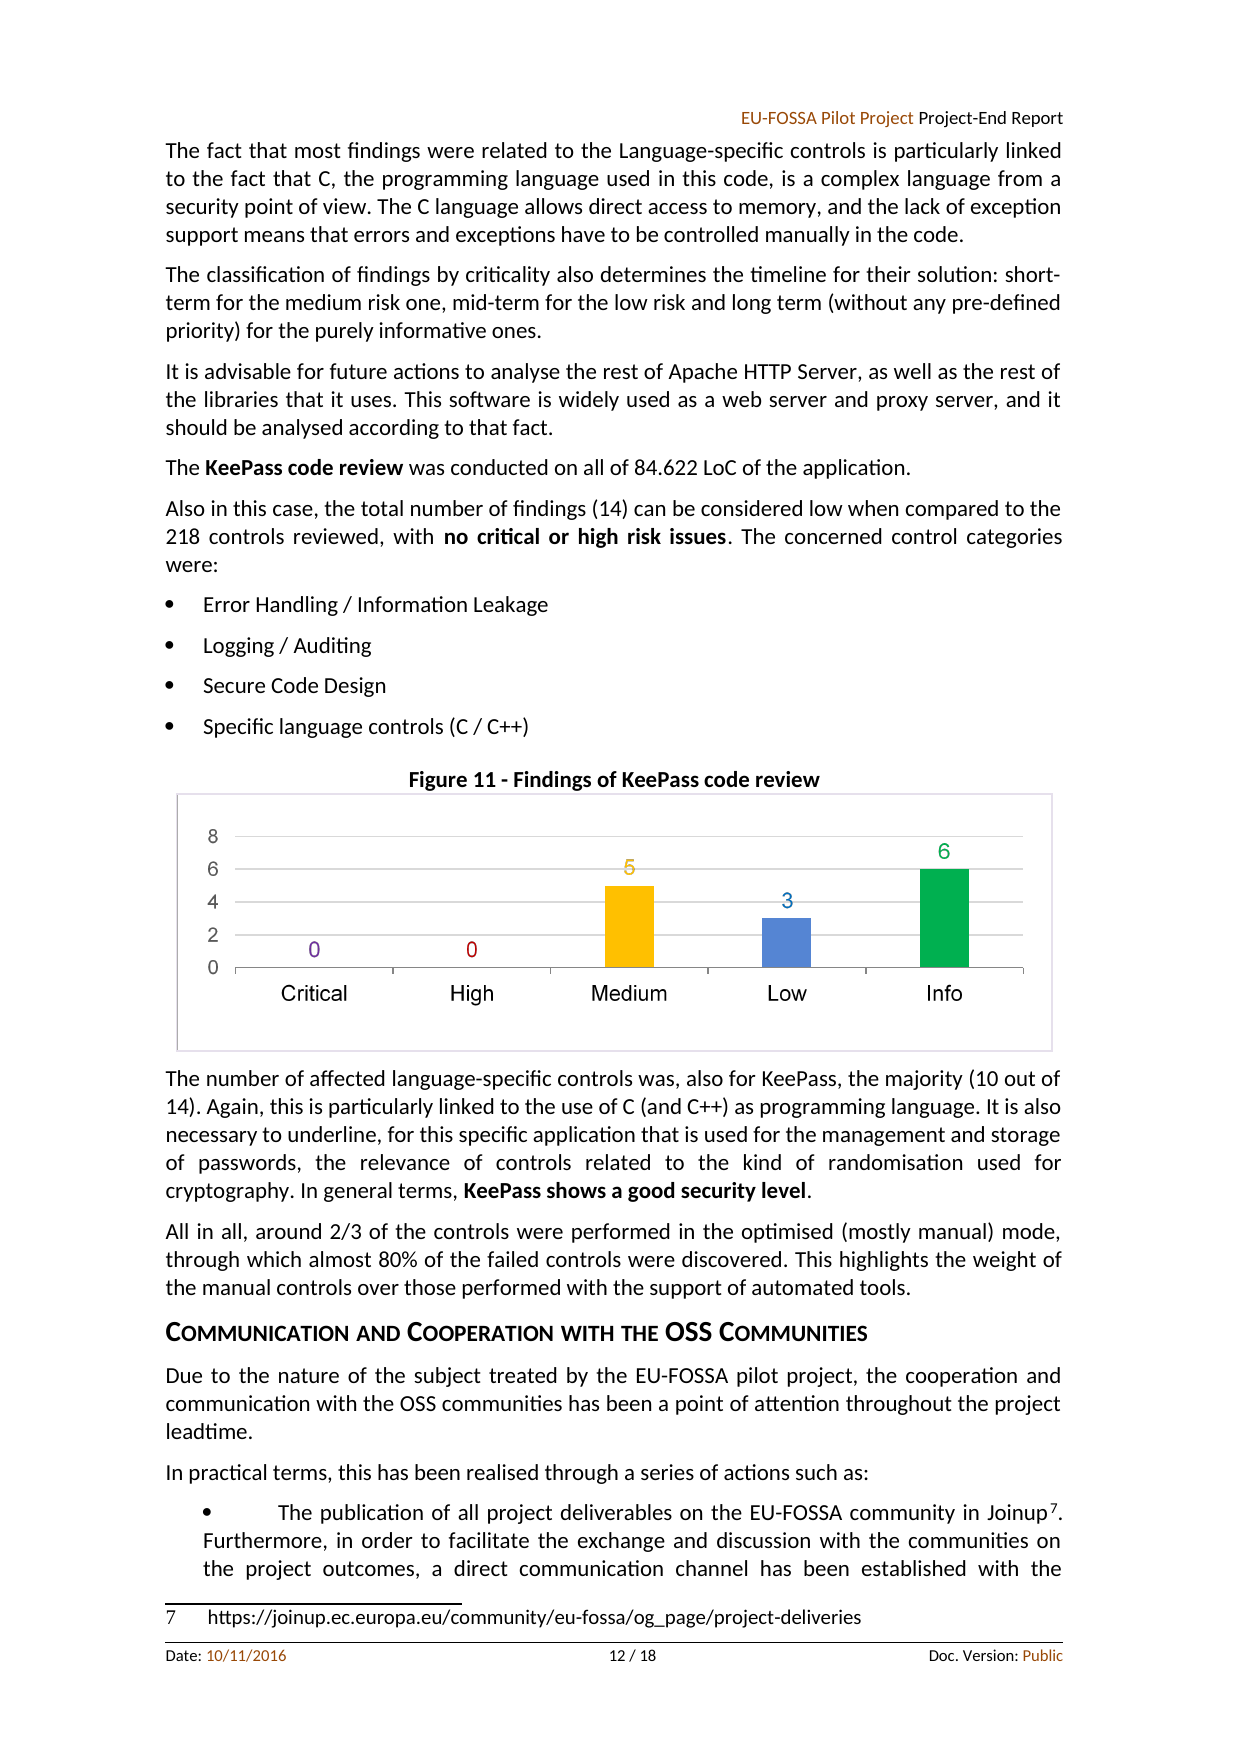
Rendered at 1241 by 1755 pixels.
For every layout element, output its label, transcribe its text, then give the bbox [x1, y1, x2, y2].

text The fact that most findings were related to the Language-specific controls is particularly linked to the fact that C, the programming language used in this code, is a complex language from a security point of view. The C language allows direct access to memory, and the lack of exception support means that errors and exceptions have to be controlled manually in the code. [165, 136, 1063, 248]
text The classification of findings by criticality also determines the timeline for their solution: short-term for the medium risk one, mid-term for the low risk and long term (without any pre-defined priority) for the purely informative ones. [165, 260, 1063, 344]
text In practical terms, this has been realised through a series of actions such as: [165, 1458, 1063, 1486]
list Secure Code Design [165, 672, 1063, 700]
list Error Handling / Information Leakage [165, 591, 1063, 619]
text It is advisable for future actions to analyse the rest of Apache HTTP Server, as well as the rest of the libraries that it uses. This software is widely used as a web server and proxy server, and it should be analysed according to that fact. [165, 357, 1063, 441]
text Due to the nature of the subject treated by the EU-FOSSA pilot project, the cooperation and communication with the OSS communities has been a point of attention throughout the project leadtime. [165, 1361, 1063, 1446]
list The publication of all project deliverables on the EU-FOSSA community in Joinup. Furthermore, in order to facilitate the exchange and discussion with the communities on the project outcomes, a direct communication channel has been established with the [203, 1498, 1063, 1583]
list https://joinup.ec.europa.eu/community/eu-fossa/og_page/project-deliveries [165, 1604, 1063, 1629]
list Logging / Auditing [165, 631, 1063, 659]
subtitle Communication and Cooperation with the OSS Communities [165, 1313, 1063, 1349]
text The KeePass code review was conducted on all of 84.622 LoC of the application. [165, 453, 1063, 482]
text Also in this case, the total number of findings (14) can be considered low when compared to the 218 controls reviewed, with no critical or high risk issues. The concerned control categories were: [165, 494, 1063, 578]
text Figure 11 - Findings of KeePass code review [165, 765, 1063, 793]
text The number of affected language-specific controls was, also for KeePass, the majority (10 out of 14). Again, this is particularly linked to the use of C (and C++) as programming language. It is also necessary to underline, for this specific application that is used for the management and storage of passwords, the relevance of controls related to the kind of randomisation used for cryptography. In general terms, KeePass shows a good security level. [165, 1064, 1063, 1204]
list Specific language controls (C / C++) [165, 712, 1063, 740]
text All in all, around 2/3 of the controls were performed in the optimised (mostly manual) mode, through which almost 80% of the failed controls were discovered. This highlights the weight of the manual controls over those performed with the support of automated tools. [165, 1217, 1063, 1301]
